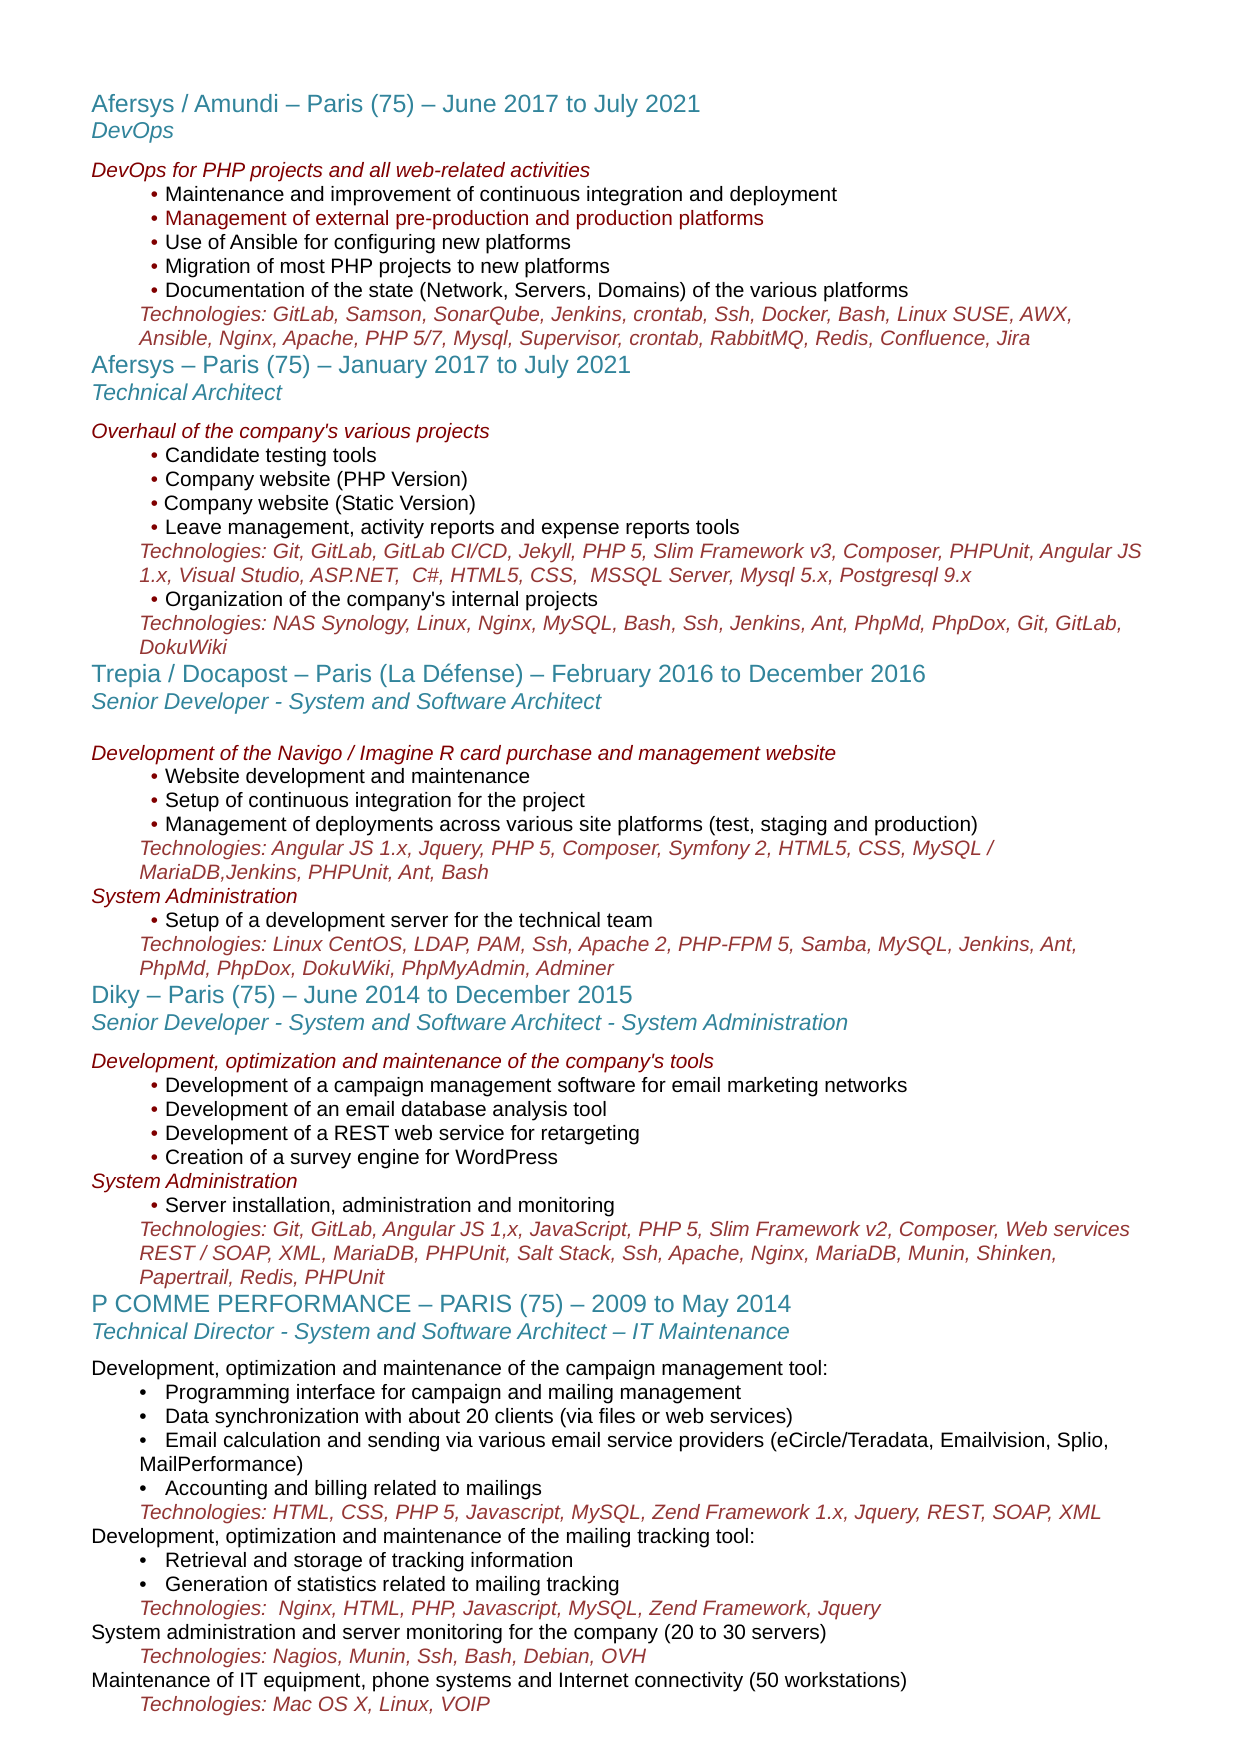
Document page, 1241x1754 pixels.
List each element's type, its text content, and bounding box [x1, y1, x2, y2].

table_cell P COMME PERFORMANCE – PARIS (75) – 2009 to May 2014 Technical Director - System and Software Architect – IT Maintenance Development, optimization and maintenance of the campaign management tool: • Programming interface for campaign and mailing management • Data synchronization with about 20 clients (via files or web services) • Email calculation and sending via various email service providers (eCircle/Teradata, Emailvision, Splio, MailPerformance) • Accounting and billing related to mailings Technologies: HTML, CSS, PHP 5, Javascript, MySQL, Zend Framework 1.x, Jquery, REST, SOAP, XML Development, optimization and maintenance of the mailing tracking tool: • Retrieval and storage of tracking information • Generation of statistics related to mailing tracking Technologies: Nginx, HTML, PHP, Javascript, MySQL, Zend Framework, Jquery System administration and server monitoring for the company (20 to 30 servers) Technologies: Nagios, Munin, Ssh, Bash, Debian, OVH Maintenance of IT equipment, phone systems and Internet connectivity (50 workstations) Technologies: Mac OS X, Linux, VOIP [80, 1289, 1162, 1715]
table_cell Trepia / Docapost – Paris (La Défense) – February 2016 to December 2016 Senior Developer - System and Software Architect Development of the Navigo / Imagine R card purchase and management website • Website development and maintenance • Setup of continuous integration for the project • Management of deployments across various site platforms (test, staging and production) Technologies: Angular JS 1.x, Jquery, PHP 5, Composer, Symfony 2, HTML5, CSS, MySQL / MariaDB,Jenkins, PHPUnit, Ant, Bash System Administration • Setup of a development server for the technical team Technologies: Linux CentOS, LDAP, PAM, Ssh, Apache 2, PHP-FPM 5, Samba, MySQL, Jenkins, Ant, PhpMd, PhpDox, DokuWiki, PhpMyAdmin, Adminer [80, 659, 1162, 980]
table_cell Afersys / Amundi – Paris (75) – June 2017 to July 2021 DevOps DevOps for PHP projects and all web-related activities • Maintenance and improvement of continuous integration and deployment • Management of external pre-production and production platforms • Use of Ansible for configuring new platforms • Migration of most PHP projects to new platforms • Documentation of the state (Network, Servers, Domains) of the various platforms Technologies: GitLab, Samson, SonarQube, Jenkins, crontab, Ssh, Docker, Bash, Linux SUSE, AWX, Ansible, Nginx, Apache, PHP 5/7, Mysql, Supervisor, crontab, RabbitMQ, Redis, Confluence, Jira [80, 89, 1162, 350]
table_cell Diky – Paris (75) – June 2014 to December 2015 Senior Developer - System and Software Architect - System Administration Development, optimization and maintenance of the company's tools • Development of a campaign management software for email marketing networks • Development of an email database analysis tool • Development of a REST web service for retargeting • Creation of a survey engine for WordPress System Administration • Server installation, administration and monitoring Technologies: Git, GitLab, Angular JS 1,x, JavaScript, PHP 5, Slim Framework v2, Composer, Web services REST / SOAP, XML, MariaDB, PHPUnit, Salt Stack, Ssh, Apache, Nginx, MariaDB, Munin, Shinken, Papertrail, Redis, PHPUnit [80, 980, 1162, 1289]
table_cell Afersys – Paris (75) – January 2017 to July 2021 Technical Architect Overhaul of the company's various projects • Candidate testing tools • Company website (PHP Version) • Company website (Static Version) • Leave management, activity reports and expense reports tools Technologies: Git, GitLab, GitLab CI/CD, Jekyll, PHP 5, Slim Framework v3, Composer, PHPUnit, Angular JS 1.x, Visual Studio, ASP.NET, C#, HTML5, CSS, MSSQL Server, Mysql 5.x, Postgresql 9.x • Organization of the company's internal projects Technologies: NAS Synology, Linux, Nginx, MySQL, Bash, Ssh, Jenkins, Ant, PhpMd, PhpDox, Git, GitLab, DokuWiki [80, 350, 1162, 659]
